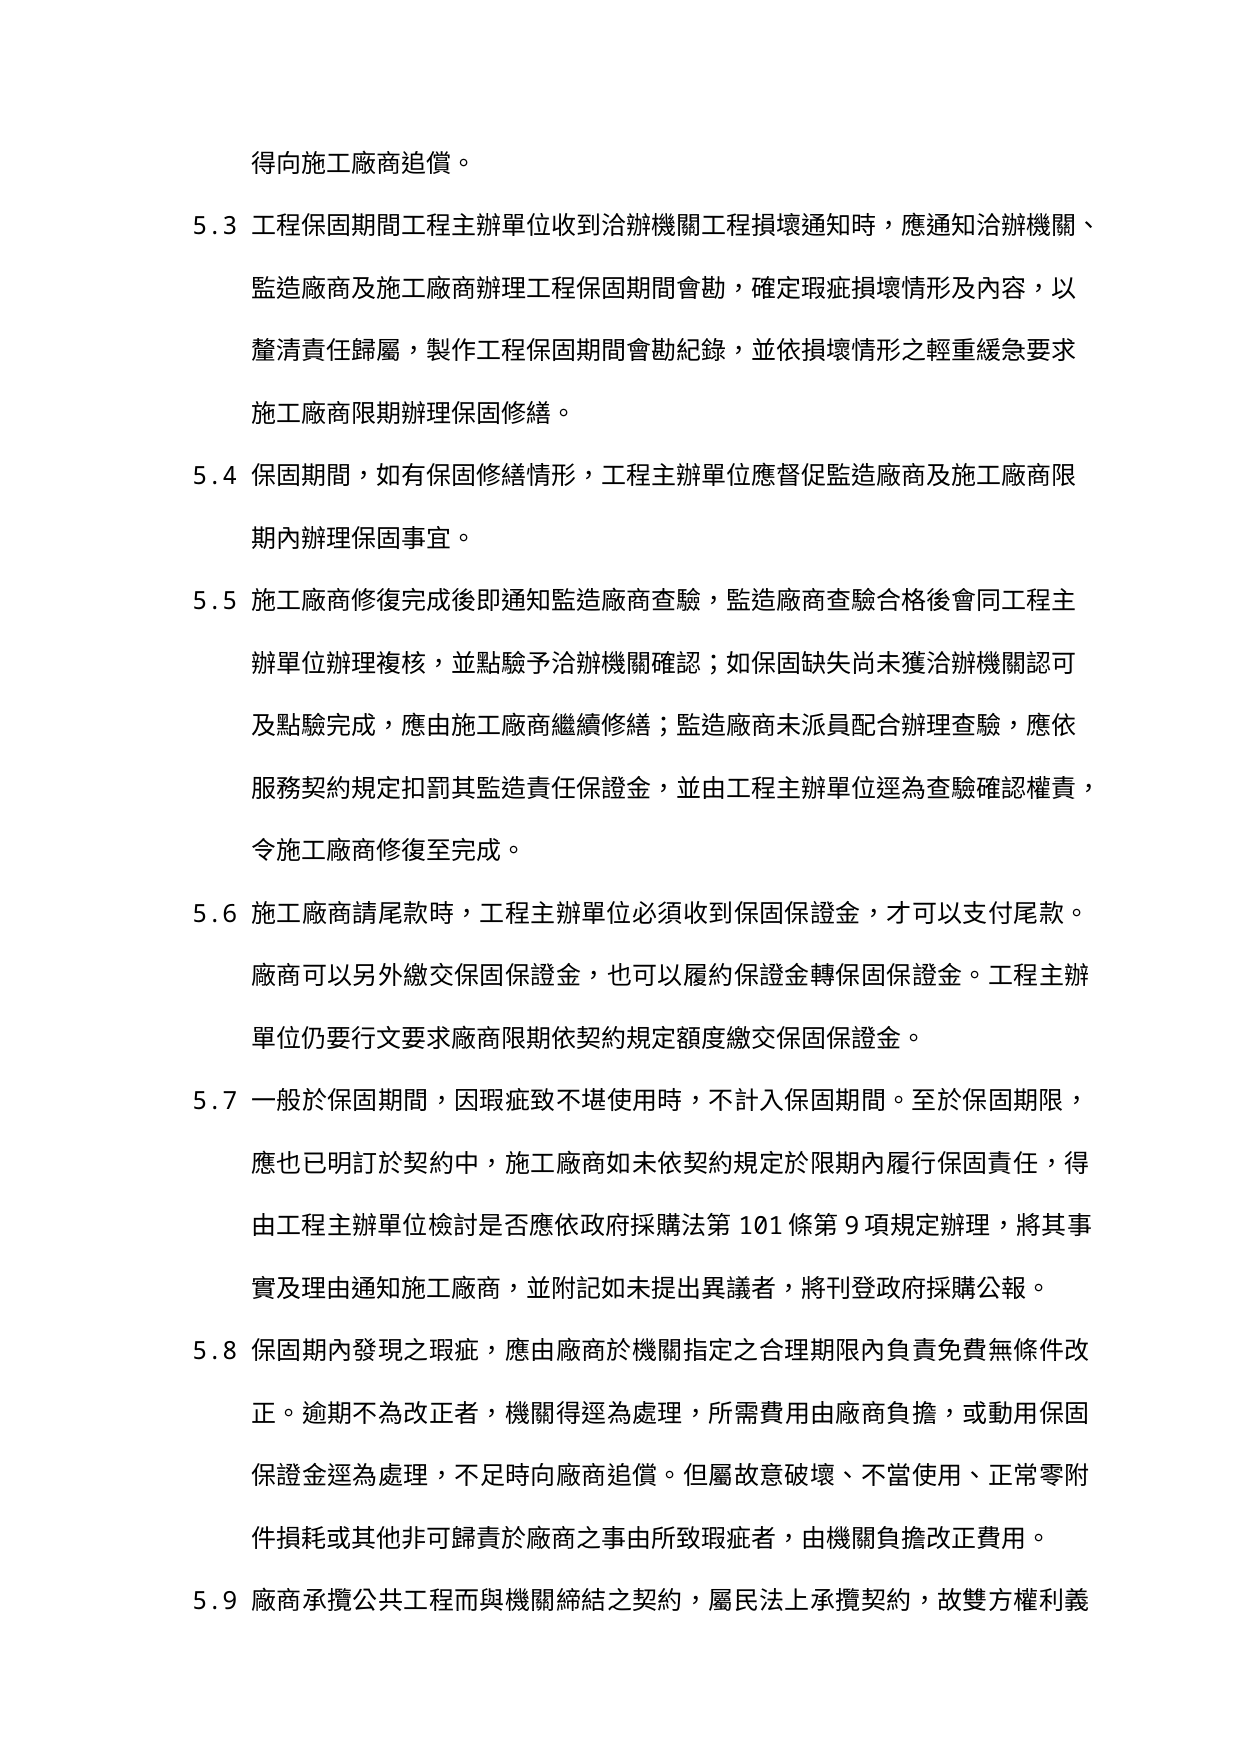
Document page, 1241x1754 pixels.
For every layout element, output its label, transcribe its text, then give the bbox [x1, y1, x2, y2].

list 一般於保固期間，因瑕疵致不堪使用時，不計入保固期間。至於保固期限，應也已明訂於契約中，施工廠商如未依契約規定於限期內履行保固責任，得由工程主辦單位檢討是否應依政府採購法第101條第9項規定辦理，將其事實及理由通知施工廠商，並附記如未提出異議者，將刊登政府採購公報。 [192, 1057, 1092, 1307]
list 保固期內發現之瑕疵，應由廠商於機關指定之合理期限內負責免費無條件改正。逾期不為改正者，機關得逕為處理，所需費用由廠商負擔，或動用保固保證金逕為處理，不足時向廠商追償。但屬故意破壞、不當使用、正常零附件損耗或其他非可歸責於廠商之事由所致瑕疵者，由機關負擔改正費用。 [192, 1307, 1092, 1557]
list 廠商承攬公共工程而與機關締結之契約，屬民法上承攬契約，故雙方權利義 [192, 1557, 1092, 1619]
list 工程保固期間工程主辦單位收到洽辦機關工程損壞通知時，應通知洽辦機關、監造廠商及施工廠商辦理工程保固期間會勘，確定瑕疵損壞情形及內容，以釐清責任歸屬，製作工程保固期間會勘紀錄，並依損壞情形之輕重緩急要求施工廠商限期辦理保固修繕。 [192, 182, 1092, 432]
list 施工廠商修復完成後即通知監造廠商查驗，監造廠商查驗合格後會同工程主辦單位辦理複核，並點驗予洽辦機關確認；如保固缺失尚未獲洽辦機關認可及點驗完成，應由施工廠商繼續修繕；監造廠商未派員配合辦理查驗，應依服務契約規定扣罰其監造責任保證金，並由工程主辦單位逕為查驗確認權責，令施工廠商修復至完成。 [192, 557, 1092, 869]
list 保固期間如本工程一部或全部發現有損裂、坍塌、損壞、功能或效益不符合契約規定等瑕疵，其非屬故意破壞或正常零件損耗者，應由施工廠商依照契約圖樣，在期限內負責免費無條件修復。如經通知施工廠商逾期不為修復者，工程主辦單位得動用保固保證金依政府採購法規定逕為發包處理，有不足者得向施工廠商追償。 [192, 119, 1092, 182]
list 施工廠商請尾款時，工程主辦單位必須收到保固保證金，才可以支付尾款。廠商可以另外繳交保固保證金，也可以履約保證金轉保固保證金。工程主辦單位仍要行文要求廠商限期依契約規定額度繳交保固保證金。 [192, 869, 1092, 1057]
list 保固期間，如有保固修繕情形，工程主辦單位應督促監造廠商及施工廠商限期內辦理保固事宜。 [192, 432, 1092, 557]
